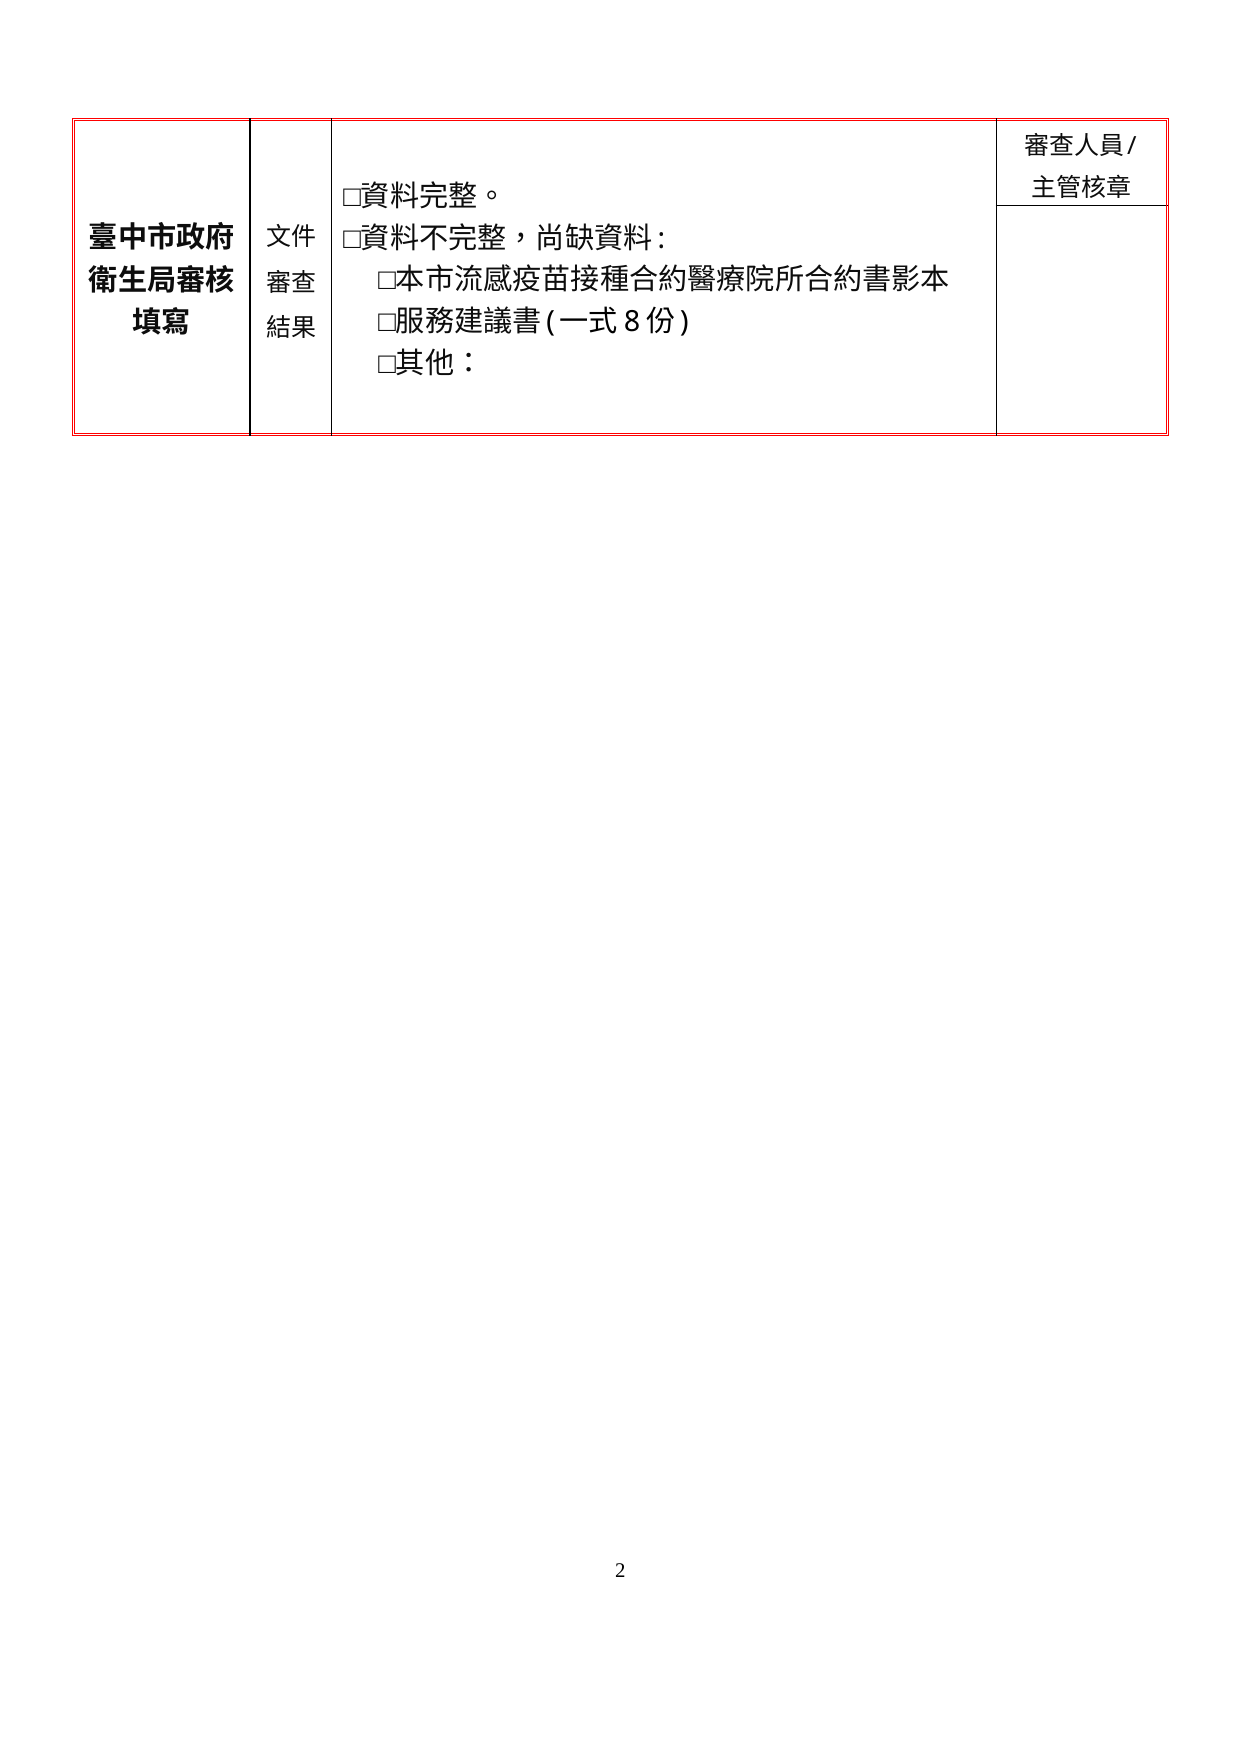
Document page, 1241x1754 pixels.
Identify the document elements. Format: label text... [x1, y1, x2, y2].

table_header 臺中市政府衛生局審核填寫 [75, 121, 249, 433]
table_header 文件審查結果 [251, 121, 331, 433]
table_header 審查人員/ 主管核章 [997, 121, 1166, 204]
table_cell [997, 206, 1166, 433]
table_header □資料完整。 □資料不完整，尚缺資料: □本市流感疫苗接種合約醫療院所合約書影本 □服務建議書(一式8份) □其他： [332, 121, 996, 433]
